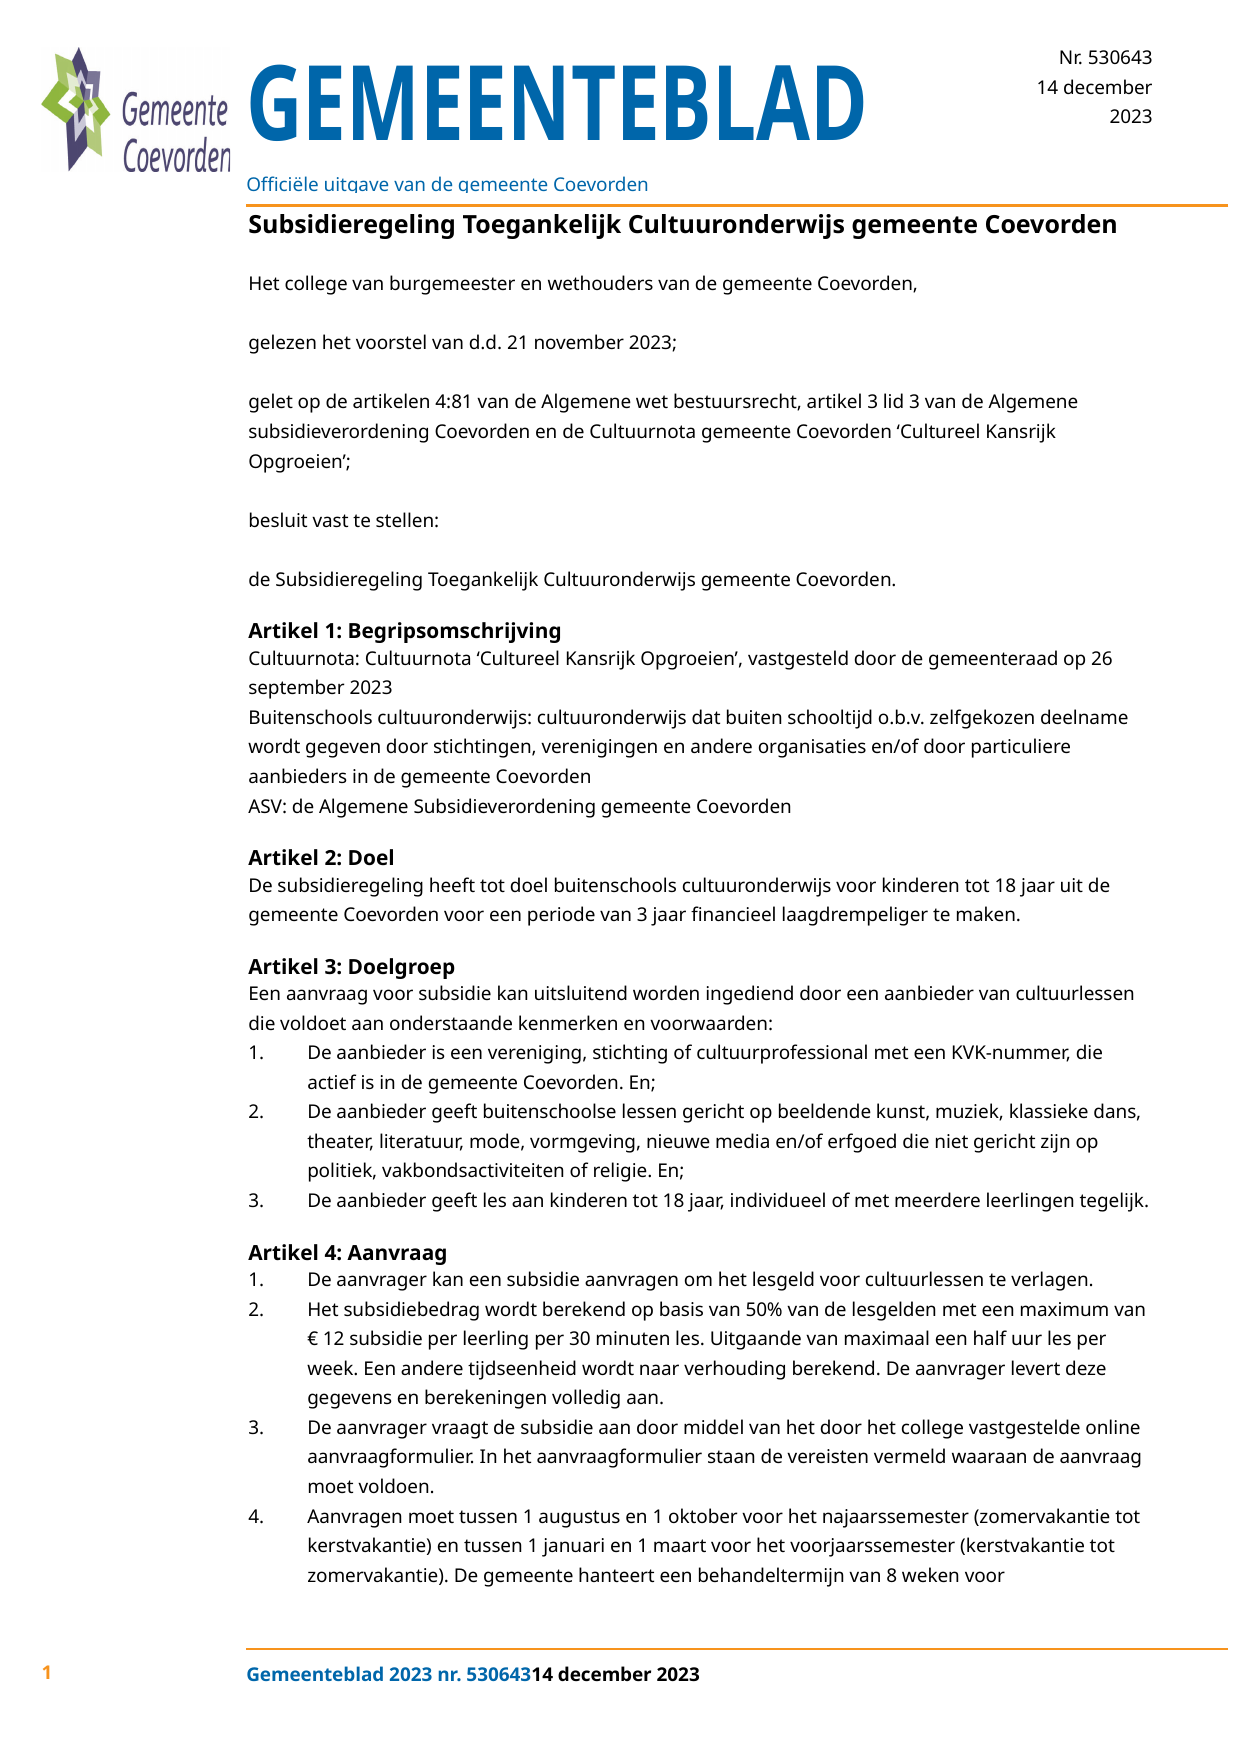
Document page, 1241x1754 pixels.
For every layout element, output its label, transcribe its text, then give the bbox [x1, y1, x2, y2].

text Een aanvraag voor subsidie kan uitsluitend worden ingediend door een aanbieder van cultuurlessen die voldoet aan onderstaande kenmerken en voorwaarden: [248, 980, 1152, 1036]
text Artikel 2: Doel [248, 843, 1152, 872]
text Artikel 4: Aanvraag [248, 1238, 1152, 1266]
text besluit vast te stellen: [248, 507, 1152, 533]
text gelezen het voorstel van d.d. 21 november 2023; [248, 329, 1152, 355]
list Aanvragen moet tussen 1 augustus en 1 oktober voor het najaarssemester (zomervakantie tot kerstvakantie) en tussen 1 januari en 1 maart voor het voorjaarssemester (kerstvakantie tot zomervakantie). De gemeente hanteert een behandeltermijn van 8 weken voor [248, 1503, 1152, 1588]
text ASV: de Algemene Subsidieverordening gemeente Coevorden [248, 793, 1152, 819]
text Buitenschools cultuuronderwijs: cultuuronderwijs dat buiten schooltijd o.b.v. zelfgekozen deelname wordt gegeven door stichtingen, verenigingen en andere organisaties en/of door particuliere aanbieders in de gemeente Coevorden [248, 704, 1152, 789]
list De aanbieder is een vereniging, stichting of cultuurprofessional met een KVK-nummer, die actief is in de gemeente Coevorden. En; [248, 1039, 1152, 1095]
text Artikel 3: Doelgroep [248, 952, 1152, 980]
text de Subsidieregeling Toegankelijk Cultuuronderwijs gemeente Coevorden. [248, 566, 1152, 592]
text Het college van burgemeester en wethouders van de gemeente Coevorden, [248, 270, 1152, 296]
list Het subsidiebedrag wordt berekend op basis van 50% van de lesgelden met een maximum van € 12 subsidie per leerling per 30 minuten les. Uitgaande van maximaal een half uur les per week. Een andere tijdseenheid wordt naar verhouding berekend. De aanvrager levert deze gegevens en berekeningen volledig aan. [248, 1296, 1152, 1410]
list De aanvrager kan een subsidie aanvragen om het lesgeld voor cultuurlessen te verlagen. [248, 1266, 1152, 1292]
text Cultuurnota: Cultuurnota ‘Cultureel Kansrijk Opgroeien’, vastgesteld door de gemeenteraad op 26 september 2023 [248, 645, 1152, 700]
picture [41, 47, 231, 172]
text gelet op de artikelen 4:81 van de Algemene wet bestuursrecht, artikel 3 lid 3 van de Algemene subsidieverordening Coevorden en de Cultuurnota gemeente Coevorden ‘Cultureel Kansrijk Opgroeien’; [248, 389, 1152, 473]
text Subsidieregeling Toegankelijk Cultuuronderwijs gemeente Coevorden [248, 207, 1152, 241]
text Artikel 1: Begripsomschrijving [248, 617, 1152, 645]
list De aanbieder geeft les aan kinderen tot 18 jaar, individueel of met meerdere leerlingen tegelijk. [248, 1187, 1152, 1213]
list De aanbieder geeft buitenschoolse lessen gericht op beeldende kunst, muziek, klassieke dans, theater, literatuur, mode, vormgeving, nieuwe media en/of erfgoed die niet gericht zijn op politiek, vakbondsactiviteiten of religie. En; [248, 1098, 1152, 1183]
text De subsidieregeling heeft tot doel buitenschools cultuuronderwijs voor kinderen tot 18 jaar uit de gemeente Coevorden voor een periode van 3 jaar financieel laagdrempeliger te maken. [248, 872, 1152, 927]
list De aanvrager vraagt de subsidie aan door middel van het door het college vastgestelde online aanvraagformulier. In het aanvraagformulier staan de vereisten vermeld waaraan de aanvraag moet voldoen. [248, 1414, 1152, 1499]
